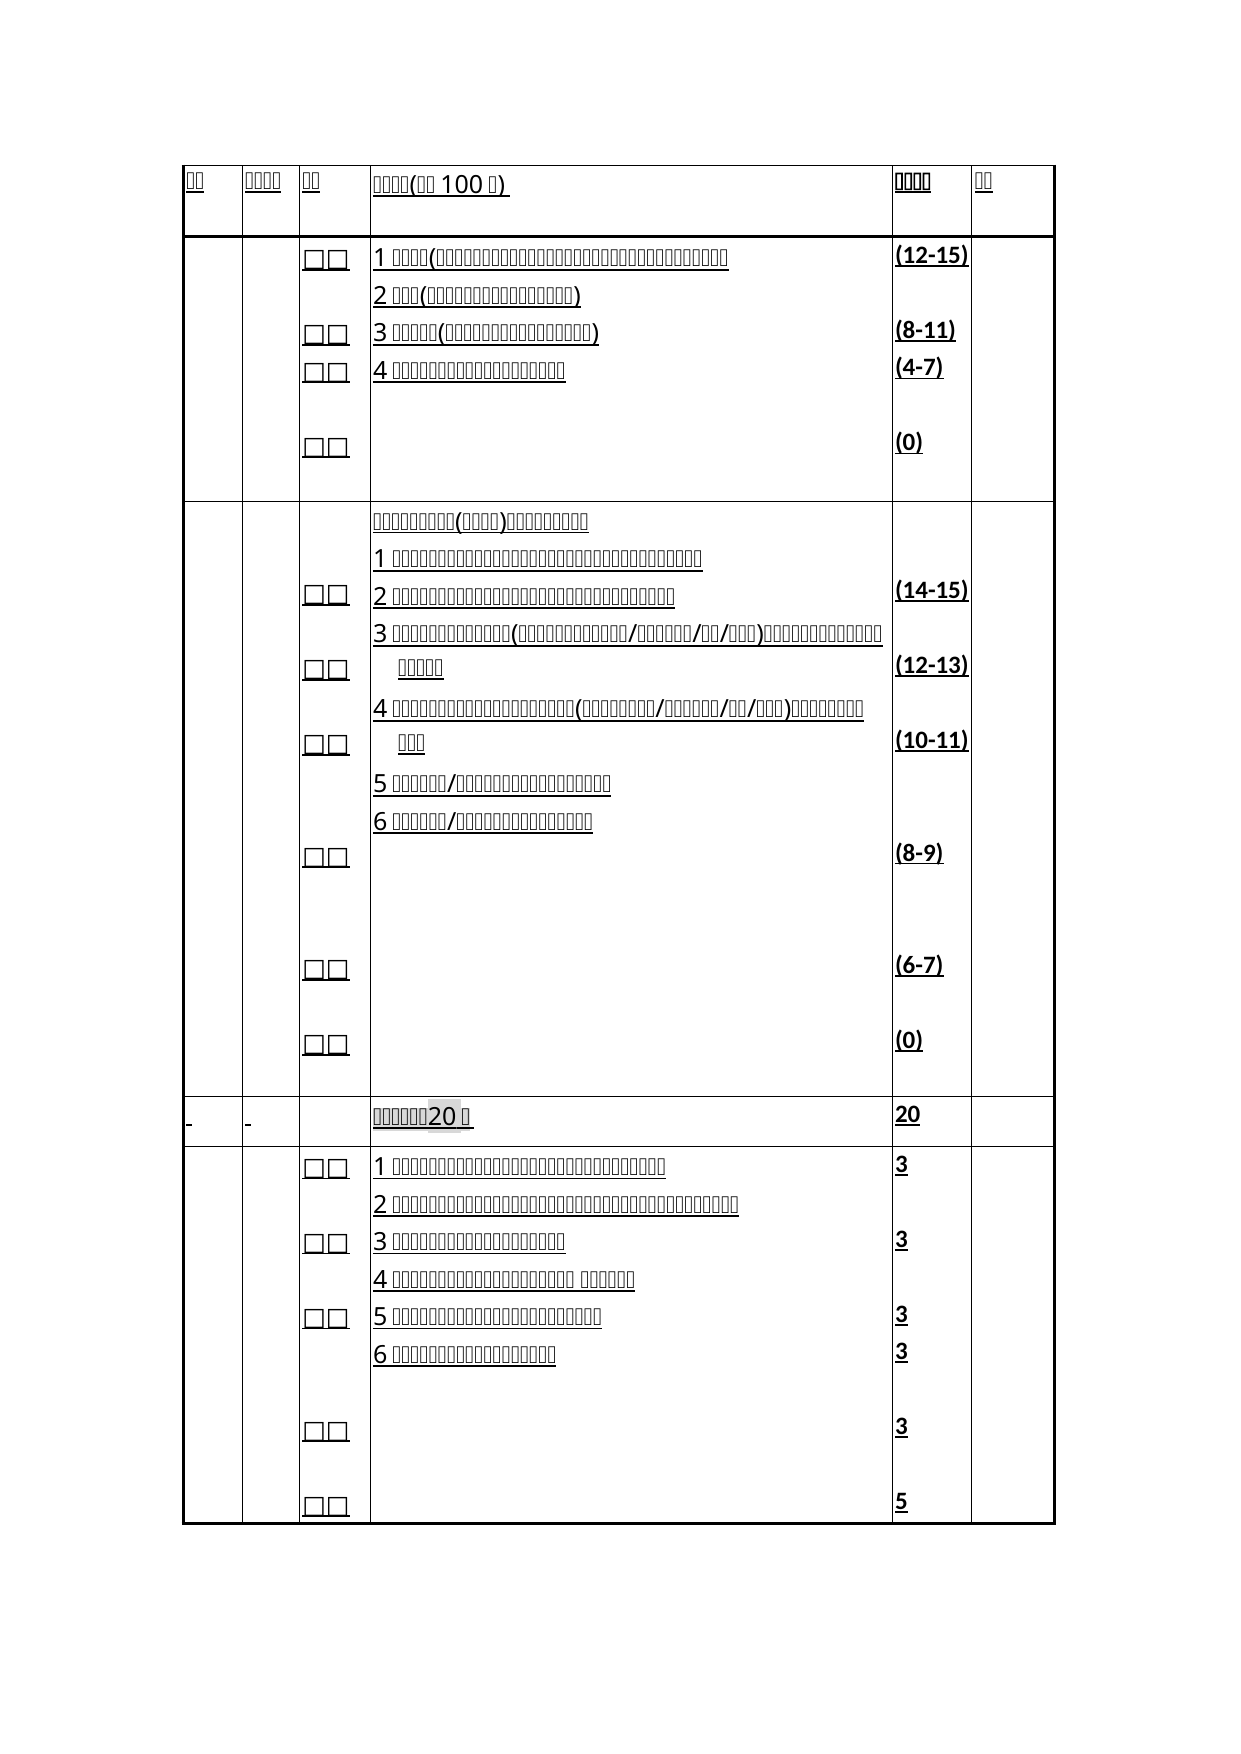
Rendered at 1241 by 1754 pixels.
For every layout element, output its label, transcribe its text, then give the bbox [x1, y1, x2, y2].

table_header 細項配分 [893, 166, 971, 235]
table_cell [243, 1147, 299, 1522]
table_cell [185, 1147, 242, 1522]
table_cell (12-15) (8-11) (4-7) (0) [893, 238, 971, 501]
table_cell [972, 502, 1053, 1096]
table_cell [972, 238, 1053, 501]
table_header 測試 [300, 166, 370, 235]
table_cell (14-15) (12-13) (10-11) (8-9) (6-7) (0) [893, 502, 971, 1096]
table_header 分項得分 [243, 166, 299, 235]
table_cell 3 3 3 3 3 5 [893, 1147, 971, 1522]
table_header 計分 [185, 166, 242, 235]
table_cell 1解說詳盡(能具體、明確答復，或對所疑義之相關作業程序及主管法規能說明清楚。 2解說尚(對相關作業程序及主管法規簡單說明) 3解說不清楚(對相關作業程序及主管法規並不了解) 4答非所問，或一問三不知，態度明顯敷衍。 [371, 238, 892, 501]
table_header 考核內容(總分100分) [371, 166, 892, 235]
table_cell [243, 502, 299, 1096]
table_cell [185, 238, 242, 501]
table_cell 20 [893, 1097, 971, 1146]
table_cell 三、加分項：20分 [371, 1097, 892, 1146]
table_cell [972, 1097, 1053, 1146]
table_cell 乙、非業務承辦單位(或承辦人)代接電話答復情形： 1仔細聆聽了解來電者洽詢業務內容或問題，給予詳盡回答，提供所需之資訊。 2能先洽詢其他人員後，做簡單答復，並留下電話號碼，俾進一步處理。 3逕為簡單答復，無法即時處理(如承辦人員正在接、打電話/暫時離開座位/公出/請假等)，但能請留下電話號碼，俾進一步處理。 4無法即時處理，能說明承辦人無法接聽之情形(如正在接、打電話/暫時離開座位/公出/請假等)，並說「請稍後再撥」。 5逕回答他不再/非所承辦業務，並說「請稍後再撥」。 6逕回答他不再/非所承辦業務，無意進一步處理。 [371, 502, 892, 1096]
table_cell 1接話時，為便於進一步洽談，能確認來電者姓氏，說「請教貴姓？」 2接話時，如須耽誤較長時間，說「請稍侯」等禮貌語，或請對方先留電話號碼再回電。 3暫停接話重回線上時，說「讓您久等了。」 4接電話時，告知將轉接電話之分機號碼及承辦 姓名（氏）。 5轉接電話時，說「幫您轉接，請稍候」等禮貌用語。 6午休或下班時間，提供轉接至專人服務。 [371, 1147, 892, 1522]
table_cell [300, 1097, 370, 1146]
table_cell □□ □□ □□ □□ □□ □□ [300, 502, 370, 1096]
table_cell [185, 502, 242, 1096]
table_cell □□ □□ □□ □□ □□ [300, 1147, 370, 1522]
table_cell [243, 1097, 299, 1146]
table_cell [185, 1097, 242, 1146]
table_cell [243, 238, 299, 501]
table_cell [972, 1147, 1053, 1522]
table_header 備註 [972, 166, 1053, 235]
table_cell □□ □□ □□ □□ [300, 238, 370, 501]
